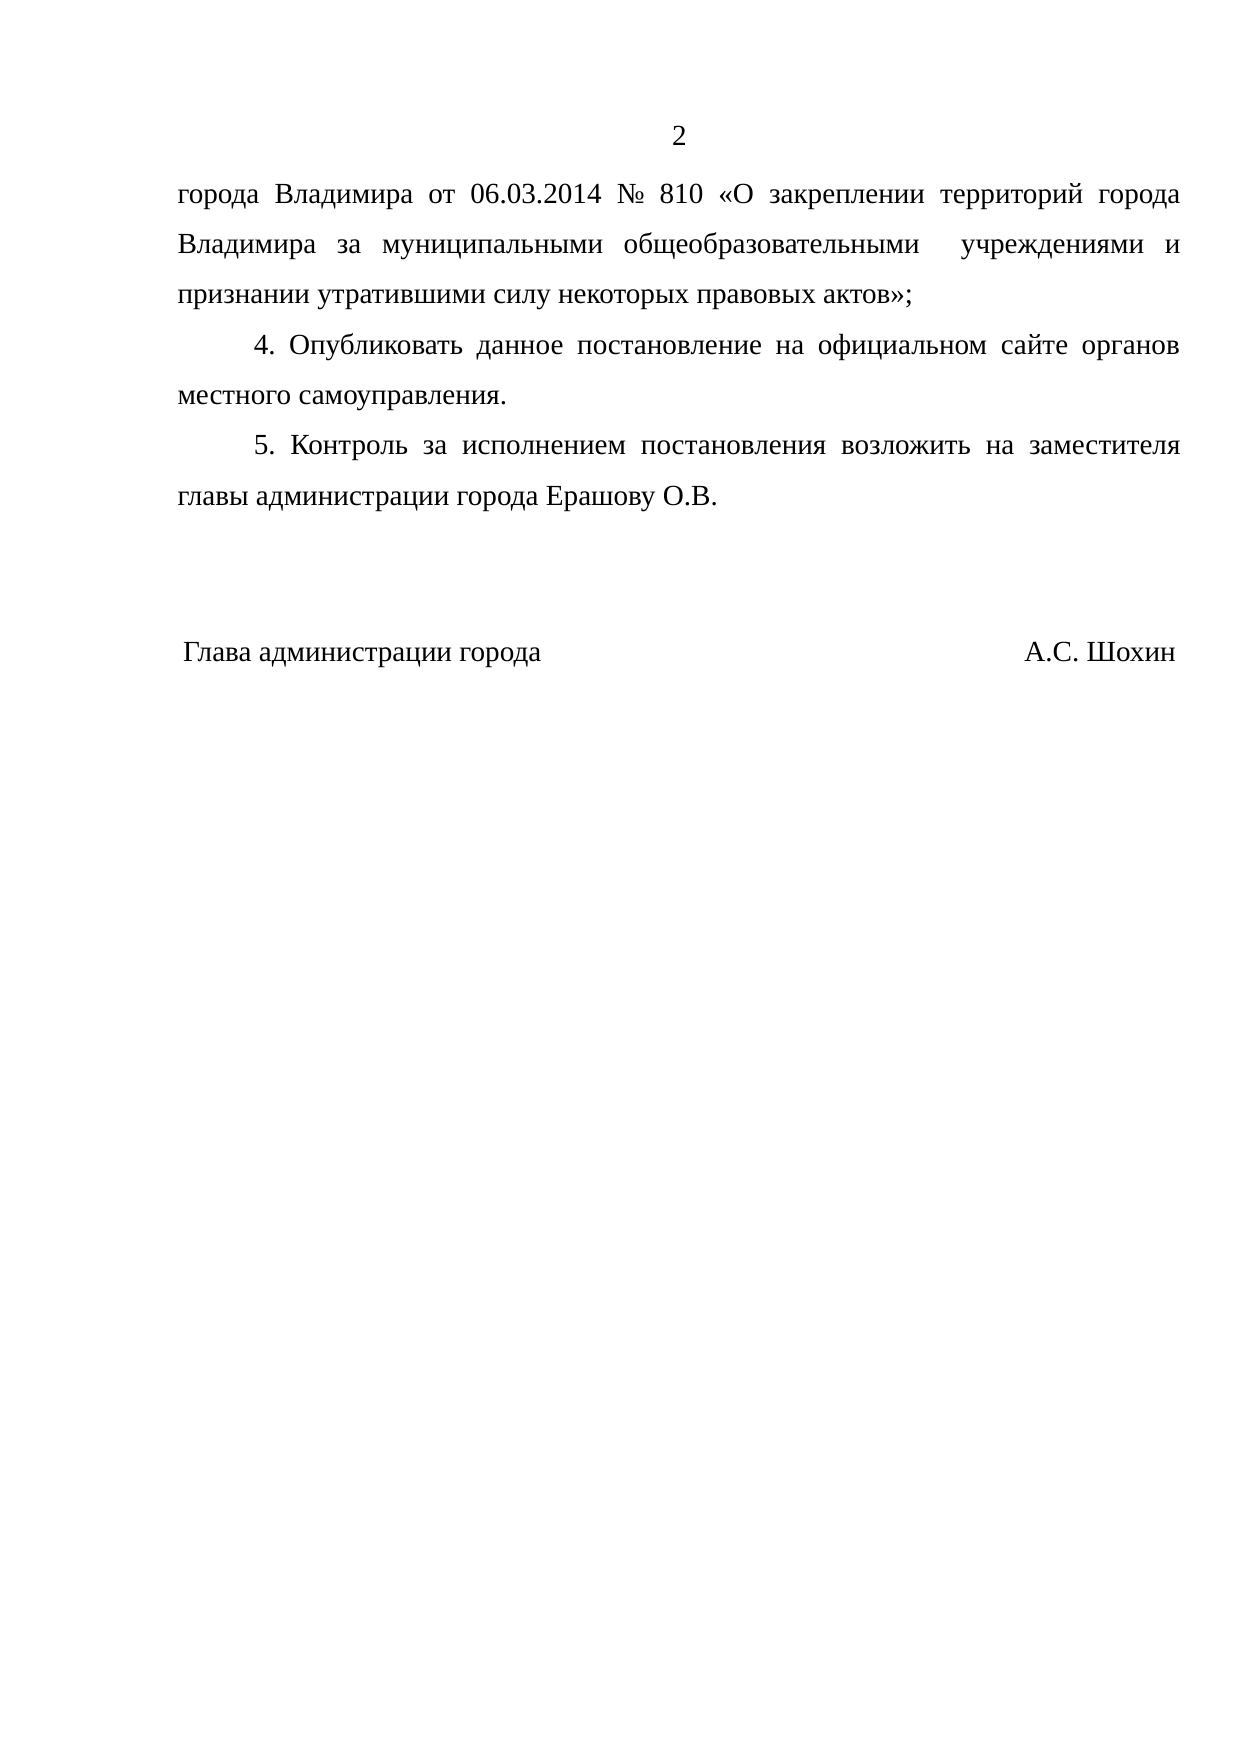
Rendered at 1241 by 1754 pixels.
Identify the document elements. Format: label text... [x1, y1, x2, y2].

text 4. Опубликовать данное постановление на официальном сайте органов местного самоуправления. [177, 327, 1181, 411]
table_header Глава администрации города [177, 629, 679, 674]
text города Владимира от 06.03.2014 № 810 «О закреплении территорий города Владимира за муниципальными общеобразовательными учреждениями и признании утратившими силу некоторых правовых актов»; [177, 176, 1181, 310]
table_header А.С. Шохин [679, 629, 1181, 674]
text 5. Контроль за исполнением постановления возложить на заместителя главы администрации города Ерашову О.В. [177, 427, 1181, 511]
